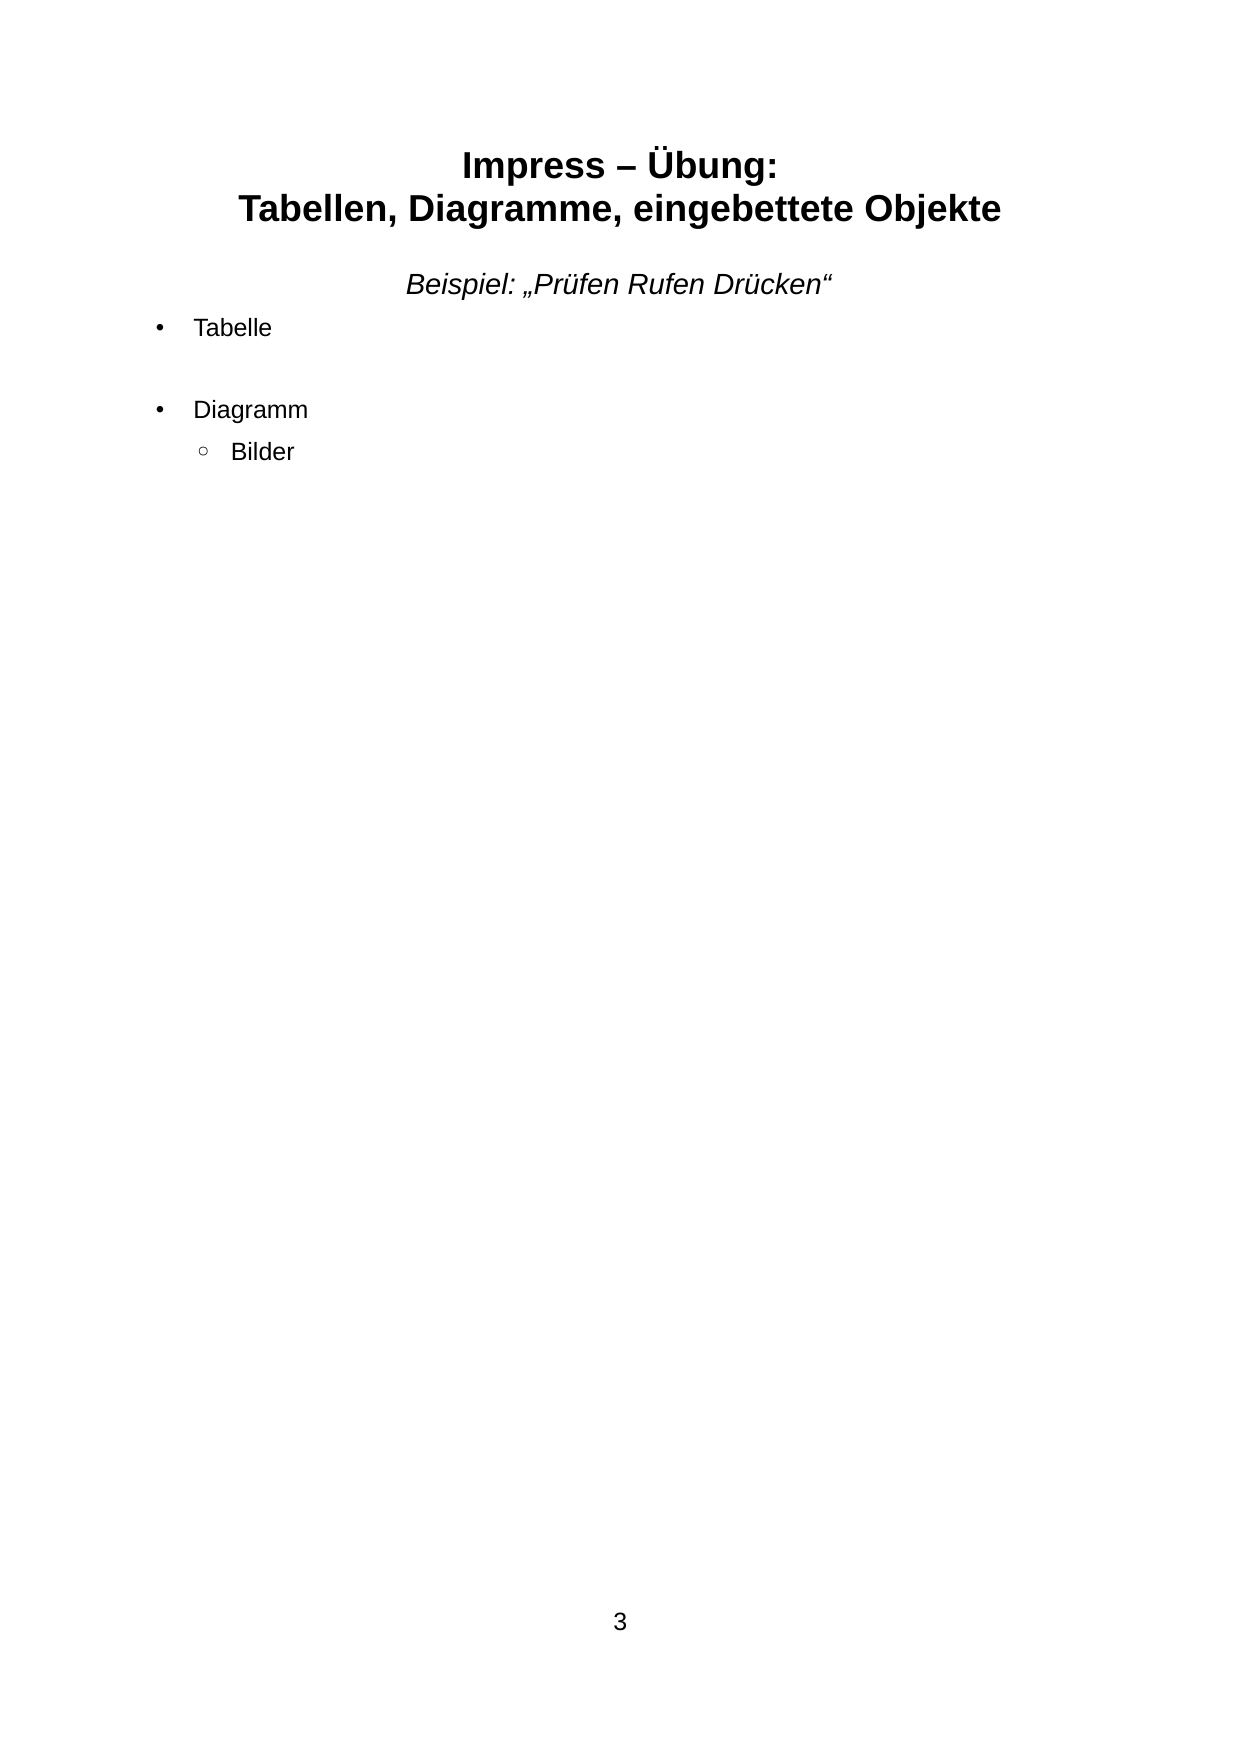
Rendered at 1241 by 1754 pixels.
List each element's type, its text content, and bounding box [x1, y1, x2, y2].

list Bilder [193, 437, 1122, 466]
subtitle Beispiel: „Prüfen Rufen Drücken“ [118, 267, 1122, 300]
title Impress – Übung: Tabellen, Diagramme, eingebettete Objekte [118, 143, 1122, 229]
list Diagramm [156, 396, 1122, 424]
list Tabelle [156, 313, 1122, 342]
